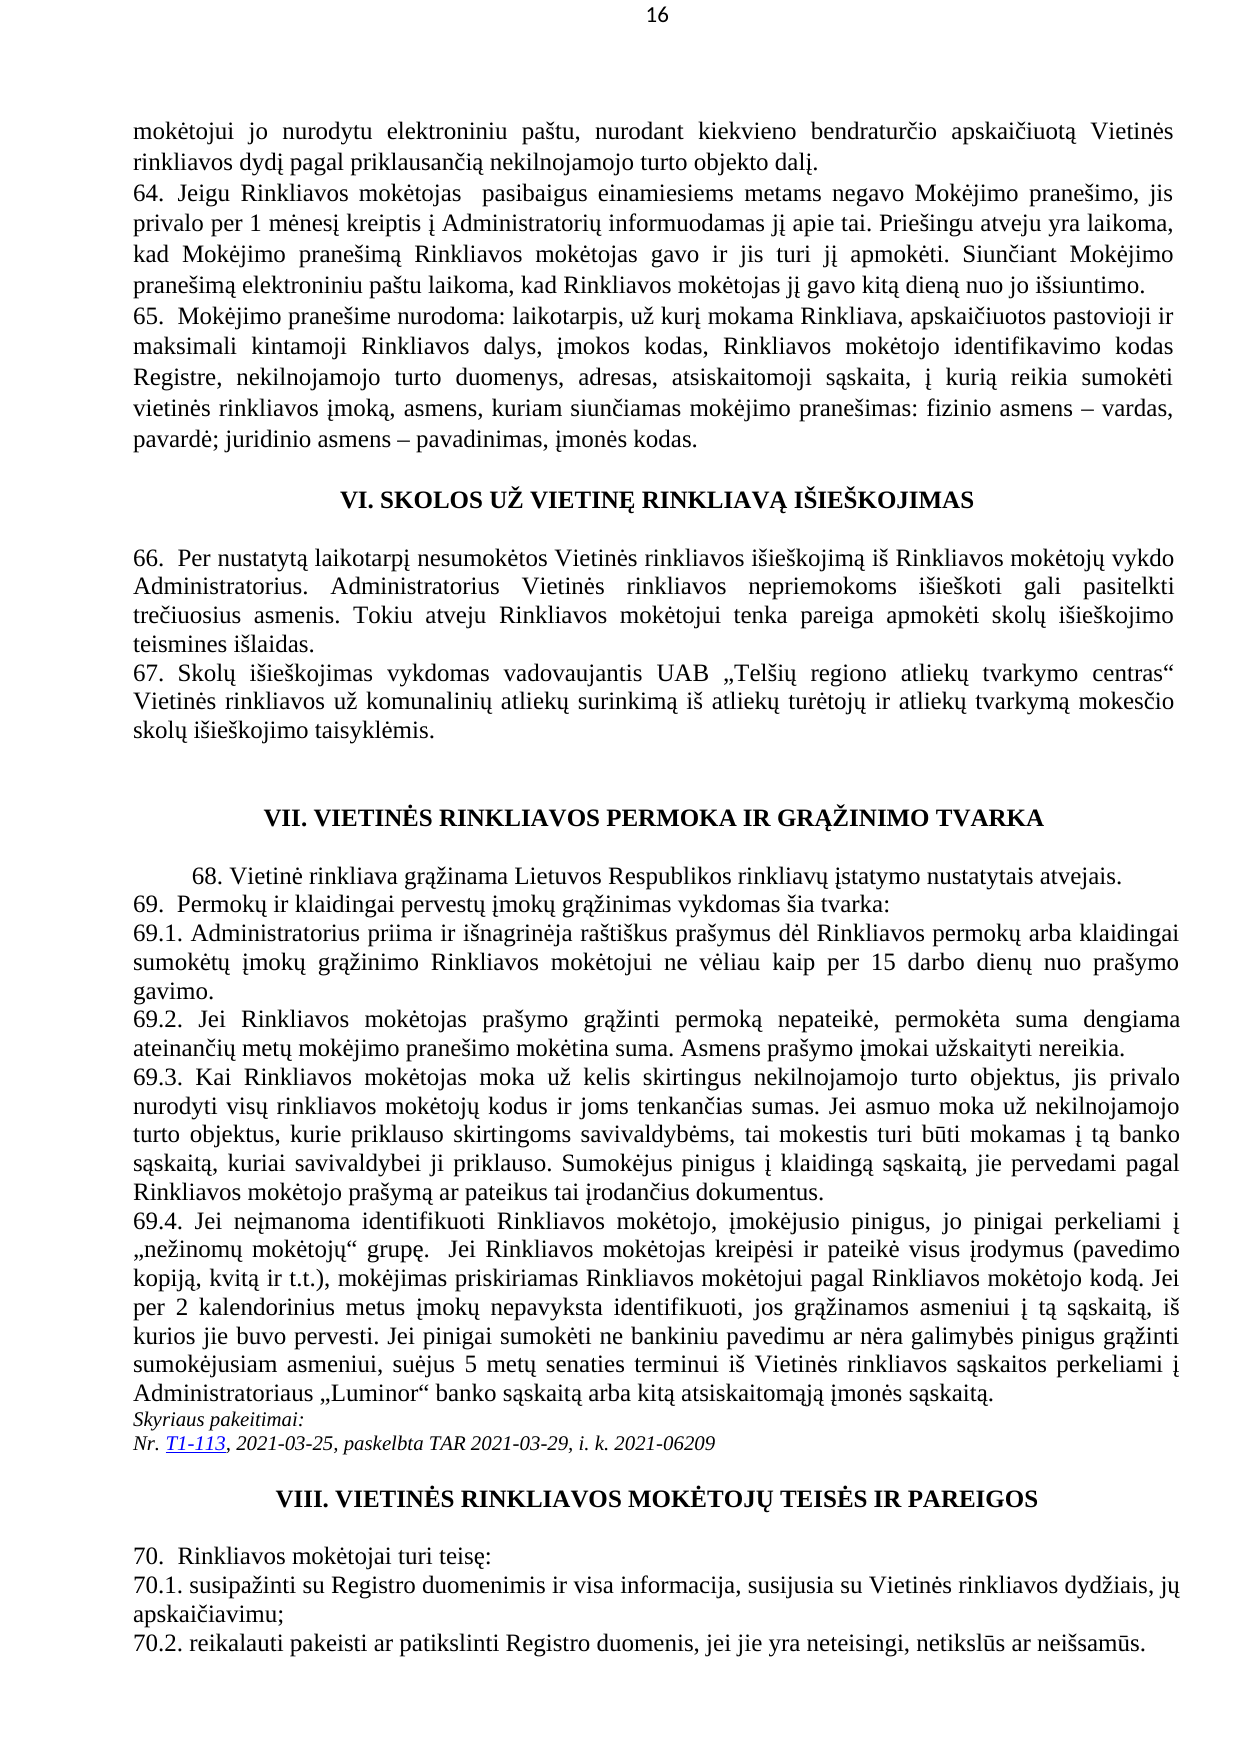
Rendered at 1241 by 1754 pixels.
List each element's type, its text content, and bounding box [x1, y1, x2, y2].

text VII. VIETINĖS RINKLIAVOS PERMOKA IR GRĄŽINIMO TVARKA [133, 803, 1181, 832]
text 70.1. susipažinti su Registro duomenimis ir visa informacija, susijusia su Vietinės rinkliavos dydžiais, jų apskaičiavimu; [133, 1570, 1181, 1628]
text 69.3. Kai Rinkliavos mokėtojas moka už kelis skirtingus nekilnojamojo turto objektus, jis privalo nurodyti visų rinkliavos mokėtojų kodus ir joms tenkančias sumas. Jei asmuo moka už nekilnojamojo turto objektus, kurie priklauso skirtingoms savivaldybėms, tai mokestis turi būti mokamas į tą banko sąskaitą, kuriai savivaldybei ji priklauso. Sumokėjus pinigus į klaidingą sąskaitą, jie pervedami pagal Rinkliavos mokėtojo prašymą ar pateikus tai įrodančius dokumentus. [133, 1062, 1181, 1206]
text VI. SKOLOS UŽ VIETINĘ RINKLIAVĄ IŠIEŠKOJIMAS [133, 485, 1181, 514]
text VIII. VIETINĖS RINKLIAVOS MOKĖTOJŲ TEISĖS IR PAREIGOS [133, 1484, 1181, 1513]
text 65. Mokėjimo pranešime nurodoma: laikotarpis, už kurį mokama Rinkliava, apskaičiuotos pastovioji ir maksimali kintamoji Rinkliavos dalys, įmokos kodas, Rinkliavos mokėtojo identifikavimo kodas Registre, nekilnojamojo turto duomenys, adresas, atsiskaitomoji sąskaita, į kurią reikia sumokėti vietinės rinkliavos įmoką, asmens, kuriam siunčiamas mokėjimo pranešimas: fizinio asmens – vardas, pavardė; juridinio asmens – pavadinimas, įmonės kodas. [133, 301, 1174, 452]
text 64. Jeigu Rinkliavos mokėtojas pasibaigus einamiesiems metams negavo Mokėjimo pranešimo, jis privalo per 1 mėnesį kreiptis į Administratorių informuodamas jį apie tai. Priešingu atveju yra laikoma, kad Mokėjimo pranešimą Rinkliavos mokėtojas gavo ir jis turi jį apmokėti. Siunčiant Mokėjimo pranešimą elektroniniu paštu laikoma, kad Rinkliavos mokėtojas jį gavo kitą dieną nuo jo išsiuntimo. [133, 178, 1174, 299]
text 69.1. Administratorius priima ir išnagrinėja raštiškus prašymus dėl Rinkliavos permokų arba klaidingai sumokėtų įmokų grąžinimo Rinkliavos mokėtojui ne vėliau kaip per 15 darbo dienų nuo prašymo gavimo. [133, 918, 1181, 1004]
text 68. Vietinė rinkliava grąžinama Lietuvos Respublikos rinkliavų įstatymo nustatytais atvejais. [133, 861, 1181, 889]
text Skyriaus pakeitimai: [133, 1407, 1181, 1431]
text mokėtojui jo nurodytu elektroniniu paštu, nurodant kiekvieno bendraturčio apskaičiuotą Vietinės rinkliavos dydį pagal priklausančią nekilnojamojo turto objekto dalį. [133, 116, 1174, 176]
text 69.4. Jei neįmanoma identifikuoti Rinkliavos mokėtojo, įmokėjusio pinigus, jo pinigai perkeliami į „nežinomų mokėtojų“ grupę. Jei Rinkliavos mokėtojas kreipėsi ir pateikė visus įrodymus (pavedimo kopiją, kvitą ir t.t.), mokėjimas priskiriamas Rinkliavos mokėtojui pagal Rinkliavos mokėtojo kodą. Jei per 2 kalendorinius metus įmokų nepavyksta identifikuoti, jos grąžinamos asmeniui į tą sąskaitą, iš kurios jie buvo pervesti. Jei pinigai sumokėti ne bankiniu pavedimu ar nėra galimybės pinigus grąžinti sumokėjusiam asmeniui, suėjus 5 metų senaties terminui iš Vietinės rinkliavos sąskaitos perkeliami į Administratoriaus „Luminor“ banko sąskaitą arba kitą atsiskaitomąją įmonės sąskaitą. [133, 1206, 1181, 1407]
text 69. Permokų ir klaidingai pervestų įmokų grąžinimas vykdomas šia tvarka: [133, 889, 1181, 918]
text 70. Rinkliavos mokėtojai turi teisę: [133, 1541, 1175, 1570]
text Nr. T1-113, 2021-03-25, paskelbta TAR 2021-03-29, i. k. 2021-06209 [133, 1431, 1181, 1455]
text 67. Skolų išieškojimas vykdomas vadovaujantis UAB „Telšių regiono atliekų tvarkymo centras“ Vietinės rinkliavos už komunalinių atliekų surinkimą iš atliekų turėtojų ir atliekų tvarkymą mokesčio skolų išieškojimo taisyklėmis. [133, 658, 1175, 744]
text 66. Per nustatytą laikotarpį nesumokėtos Vietinės rinkliavos išieškojimą iš Rinkliavos mokėtojų vykdo Administratorius. Administratorius Vietinės rinkliavos nepriemokoms išieškoti gali pasitelkti trečiuosius asmenis. Tokiu atveju Rinkliavos mokėtojui tenka pareiga apmokėti skolų išieškojimo teismines išlaidas. [133, 543, 1175, 658]
text 69.2. Jei Rinkliavos mokėtojas prašymo grąžinti permoką nepateikė, permokėta suma dengiama ateinančių metų mokėjimo pranešimo mokėtina suma. Asmens prašymo įmokai užskaityti nereikia. [133, 1004, 1181, 1062]
text 70.2. reikalauti pakeisti ar patikslinti Registro duomenis, jei jie yra neteisingi, netikslūs ar neišsamūs. [133, 1628, 1181, 1656]
